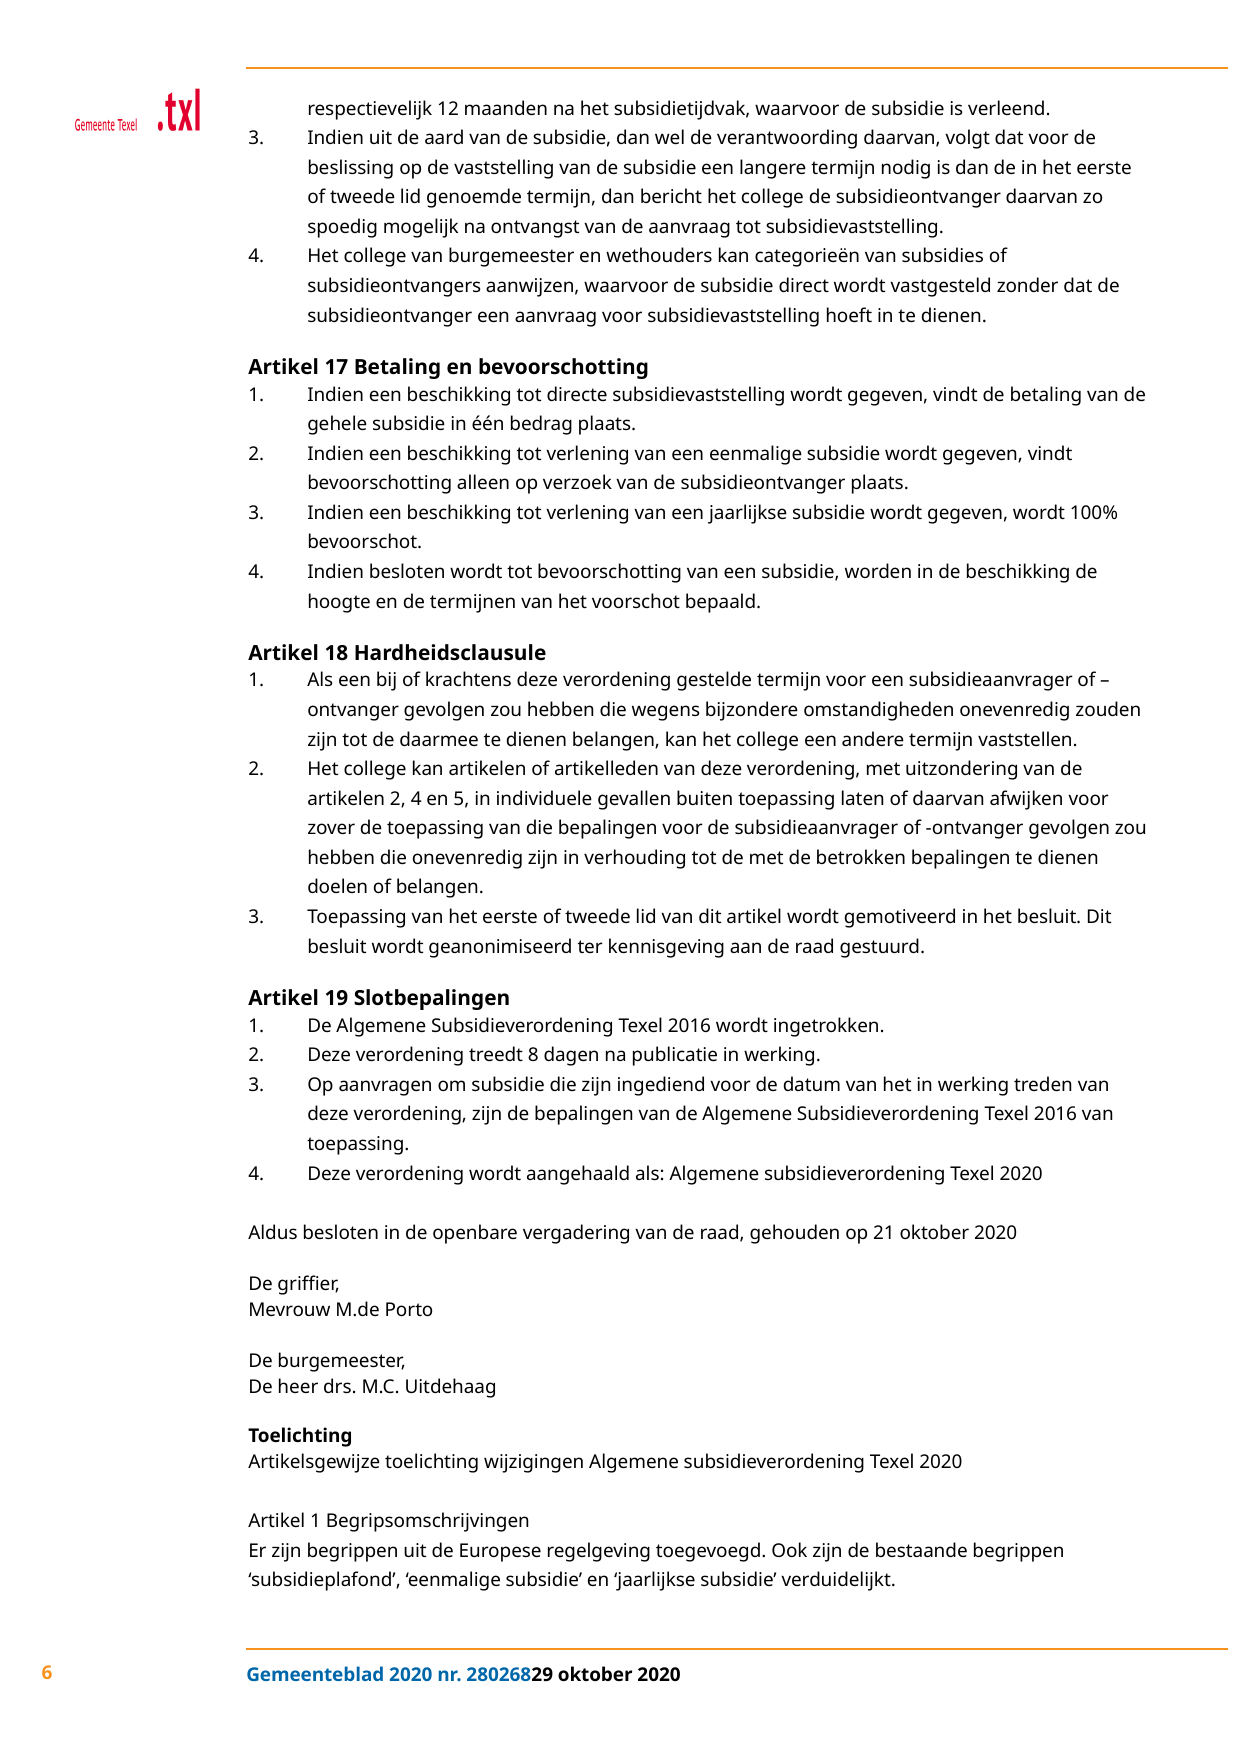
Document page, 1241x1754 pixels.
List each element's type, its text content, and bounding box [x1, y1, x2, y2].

list Indien uit de aard van de subsidie, dan wel de verantwoording daarvan, volgt dat voor de beslissing op de vaststelling van de subsidie een langere termijn nodig is dan de in het eerste of tweede lid genoemde termijn, dan bericht het college de subsidieontvanger daarvan zo spoedig mogelijk na ontvangst van de aanvraag tot subsidievaststelling. [248, 124, 1152, 239]
text Artikel 19 Slotbepalingen [248, 983, 1152, 1012]
list Indien een beschikking tot verlening van een jaarlijkse subsidie wordt gegeven, wordt 100% bevoorschot. [248, 499, 1152, 554]
list Als een bij of krachtens deze verordening gestelde termijn voor een subsidieaanvrager of –ontvanger gevolgen zou hebben die wegens bijzondere omstandigheden onevenredig zouden zijn tot de daarmee te dienen belangen, kan het college een andere termijn vaststellen. [248, 667, 1152, 752]
text De heer drs. M.C. Uitdehaag [248, 1373, 1152, 1399]
text De griffier, [248, 1270, 1152, 1296]
list Indien besloten wordt tot bevoorschotting van een subsidie, worden in de beschikking de hoogte en de termijnen van het voorschot bepaald. [248, 558, 1152, 613]
list Indien een beschikking tot verlening van een eenmalige subsidie wordt gegeven, vindt bevoorschotting alleen op verzoek van de subsidieontvanger plaats. [248, 440, 1152, 495]
list Deze verordening treedt 8 dagen na publicatie in werking. [248, 1041, 1152, 1067]
text Artikelsgewijze toelichting wijzigingen Algemene subsidieverordening Texel 2020 [248, 1448, 1152, 1474]
list Het college kan artikelen of artikelleden van deze verordening, met uitzondering van de artikelen 2, 4 en 5, in individuele gevallen buiten toepassing laten of daarvan afwijken voor zover de toepassing van die bepalingen voor de subsidieaanvrager of -ontvanger gevolgen zou hebben die onevenredig zijn in verhouding tot de met de betrokken bepalingen te dienen doelen of belangen. [248, 755, 1152, 899]
list Deze verordening wordt aangehaald als: Algemene subsidieverordening Texel 2020 [248, 1160, 1152, 1185]
list Indien een beschikking tot directe subsidievaststelling wordt gegeven, vindt de betaling van de gehele subsidie in één bedrag plaats. [248, 381, 1152, 436]
list Op aanvragen om subsidie die zijn ingediend voor de datum van het in werking treden van deze verordening, zijn de bepalingen van de Algemene Subsidieverordening Texel 2016 van toepassing. [248, 1071, 1152, 1156]
text Artikel 18 Hardheidsclausule [248, 638, 1152, 667]
list Het college van burgemeester en wethouders kan categorieën van subsidies of subsidieontvangers aanwijzen, waarvoor de subsidie direct wordt vastgesteld zonder dat de subsidieontvanger een aanvraag voor subsidievaststelling hoeft in te dienen. [248, 243, 1152, 328]
picture [41, 47, 231, 172]
text De burgemeester, [248, 1347, 1152, 1373]
text Aldus besloten in de openbare vergadering van de raad, gehouden op 21 oktober 2020 [248, 1219, 1152, 1244]
list De Algemene Subsidieverordening Texel 2016 wordt ingetrokken. [248, 1012, 1152, 1037]
text Mevrouw M.de Porto [248, 1296, 1152, 1322]
text Toelichting [248, 1420, 1152, 1448]
text Artikel 1 Begripsomschrijvingen [248, 1507, 1152, 1533]
text Artikel 17 Betaling en bevoorschotting [248, 352, 1152, 381]
list Toepassing van het eerste of tweede lid van dit artikel wordt gemotiveerd in het besluit. Dit besluit wordt geanonimiseerd ter kennisgeving aan de raad gestuurd. [248, 903, 1152, 959]
list respectievelijk 12 maanden na het subsidietijdvak, waarvoor de subsidie is verleend. [248, 95, 1152, 121]
text Er zijn begrippen uit de Europese regelgeving toegevoegd. Ook zijn de bestaande begrippen ‘subsidieplafond’, ‘eenmalige subsidie’ en ‘jaarlijkse subsidie’ verduidelijkt. [248, 1537, 1152, 1592]
